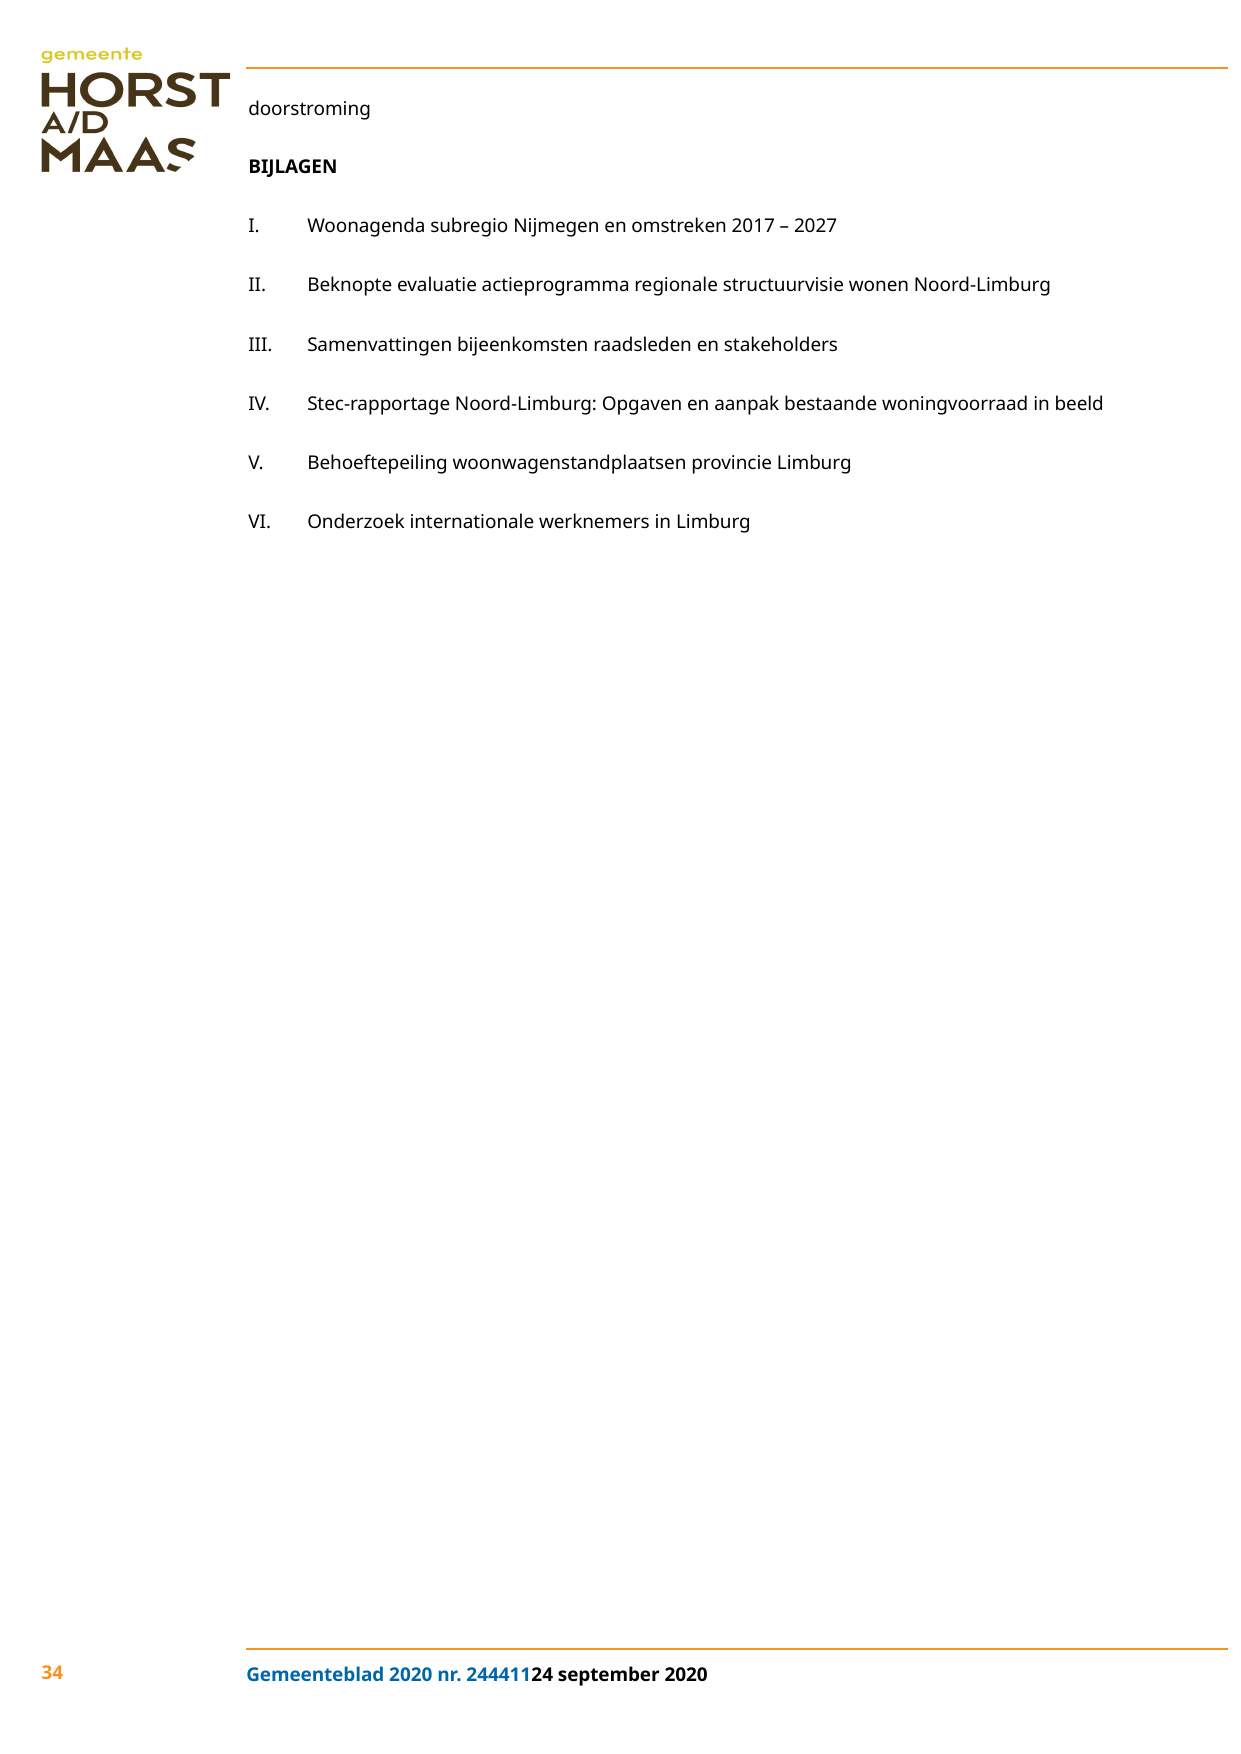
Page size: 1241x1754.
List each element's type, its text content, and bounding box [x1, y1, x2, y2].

list Onderzoek internationale werknemers in Limburg [248, 508, 1152, 534]
table_cell [549, 95, 850, 121]
list Woonagenda subregio Nijmegen en omstreken 2017 – 2027 [248, 212, 1152, 238]
list Beknopte evaluatie actieprogramma regionale structuurvisie wonen Noord-Limburg [248, 272, 1152, 297]
picture [41, 47, 231, 172]
text BIJLAGEN [248, 153, 1152, 179]
list Samenvattingen bijeenkomsten raadsleden en stakeholders [248, 331, 1152, 357]
table_cell doorstroming [248, 95, 549, 121]
list Stec-rapportage Noord-Limburg: Opgaven en aanpak bestaande woningvoorraad in beeld [248, 390, 1152, 416]
table_cell [850, 95, 1152, 121]
list Behoeftepeiling woonwagenstandplaatsen provincie Limburg [248, 449, 1152, 475]
